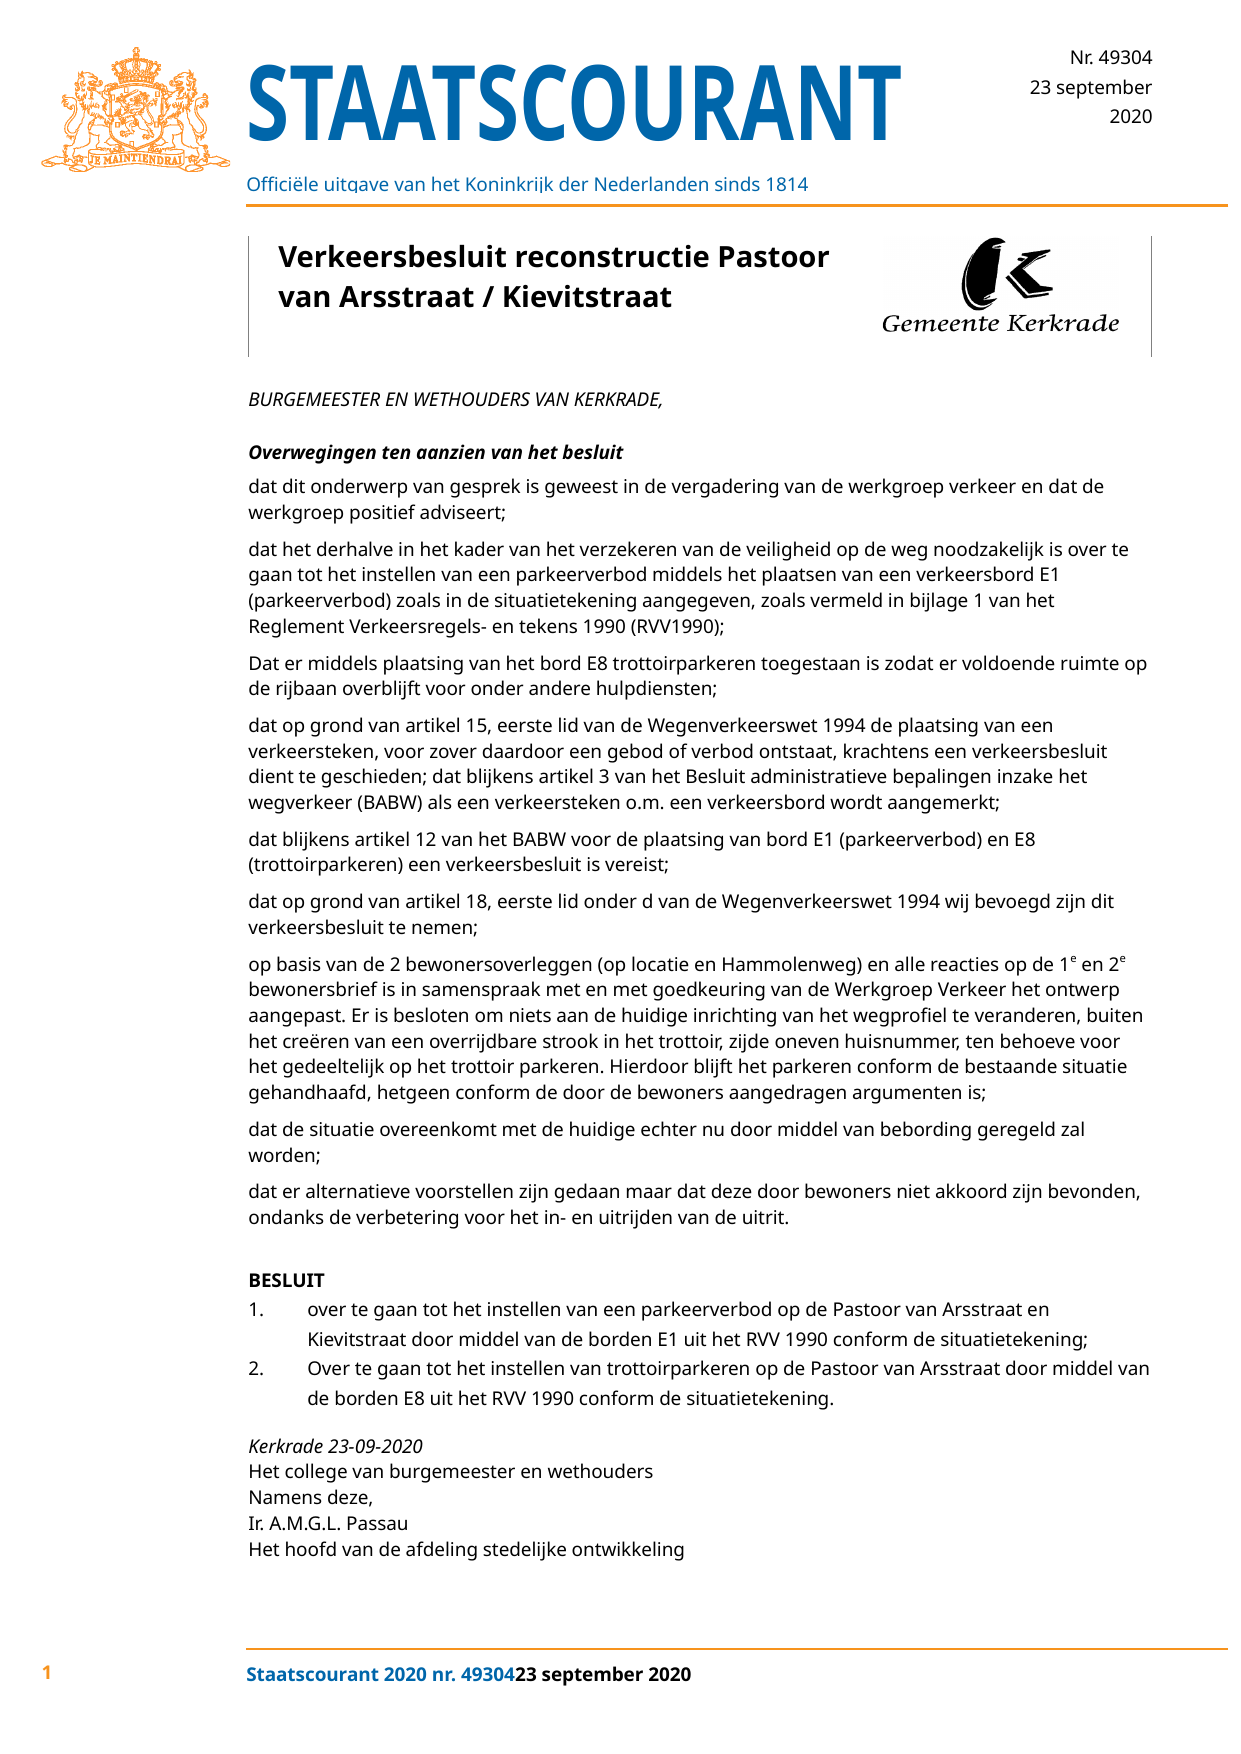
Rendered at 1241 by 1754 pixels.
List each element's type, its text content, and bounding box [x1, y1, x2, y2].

text dat er alternatieve voorstellen zijn gedaan maar dat deze door bewoners niet akkoord zijn bevonden, ondanks de verbetering voor het in- en uitrijden van de uitrit. [248, 1178, 1152, 1230]
text dat op grond van artikel 18, eerste lid onder d van de Wegenverkeerswet 1994 wij bevoegd zijn dit verkeersbesluit te nemen; [248, 888, 1152, 940]
text Namens deze, [248, 1484, 1152, 1510]
text dat de situatie overeenkomt met de huidige echter nu door middel van bebording geregeld zal worden; [248, 1116, 1152, 1167]
text Overwegingen ten aanzien van het besluit [248, 439, 1152, 465]
table_header [850, 236, 1151, 357]
text dat blijkens artikel 12 van het BABW voor de plaatsing van bord E1 (parkeerverbod) en E8 (trottoirparkeren) een verkeersbesluit is vereist; [248, 826, 1152, 877]
text dat het derhalve in het kader van het verzekeren van de veiligheid op de weg noodzakelijk is over te gaan tot het instellen van een parkeerverbod middels het plaatsen van een verkeersbord E1 (parkeerverbod) zoals in de situatietekening aangegeven, zoals vermeld in bijlage 1 van het Reglement Verkeersregels- en tekens 1990 (RVV1990); [248, 536, 1152, 639]
text BURGEMEESTER EN WETHOUDERS VAN KERKRADE, [248, 387, 1152, 412]
list over te gaan tot het instellen van een parkeerverbod op de Pastoor van Arsstraat en Kievitstraat door middel van de borden E1 uit het RVV 1990 conform de situatietekening; [248, 1296, 1152, 1352]
text BESLUIT [248, 1267, 1152, 1293]
text dat op grond van artikel 15, eerste lid van de Wegenverkeerswet 1994 de plaatsing van een verkeersteken, voor zover daardoor een gebod of verbod ontstaat, krachtens een verkeersbesluit dient te geschieden; dat blijkens artikel 3 van het Besluit administratieve bepalingen inzake het wegverkeer (BABW) als een verkeersteken o.m. een verkeersbord wordt aangemerkt; [248, 712, 1152, 815]
text Het college van burgemeester en wethouders [248, 1459, 1152, 1484]
picture [882, 236, 1119, 332]
picture [41, 47, 231, 172]
text Het hoofd van de afdeling stedelijke ontwikkeling [248, 1536, 1152, 1562]
text dat dit onderwerp van gesprek is geweest in de vergadering van de werkgroep verkeer en dat de werkgroep positief adviseert; [248, 473, 1152, 525]
text Dat er middels plaatsing van het bord E8 trottoirparkeren toegestaan is zodat er voldoende ruimte op de rijbaan overblijft voor onder andere hulpdiensten; [248, 650, 1152, 701]
text op basis van de 2 bewonersoverleggen (op locatie en Hammolenweg) en alle reacties op de 1e en 2e bewonersbrief is in samenspraak met en met goedkeuring van de Werkgroep Verkeer het ontwerp aangepast. Er is besloten om niets aan de huidige inrichting van het wegprofiel te veranderen, buiten het creëren van een overrijdbare strook in het trottoir, zijde oneven huisnummer, ten behoeve voor het gedeeltelijk op het trottoir parkeren. Hierdoor blijft het parkeren conform de bestaande situatie gehandhaafd, hetgeen conform de door de bewoners aangedragen argumenten is; [248, 951, 1152, 1105]
text Kerkrade 23-09-2020 [248, 1433, 1152, 1459]
table_header Verkeersbesluit reconstructie Pastoor van Arsstraat / Kievitstraat [249, 236, 850, 357]
list Over te gaan tot het instellen van trottoirparkeren op de Pastoor van Arsstraat door middel van de borden E8 uit het RVV 1990 conform de situatietekening. [248, 1356, 1152, 1411]
text Ir. A.M.G.L. Passau [248, 1510, 1152, 1536]
